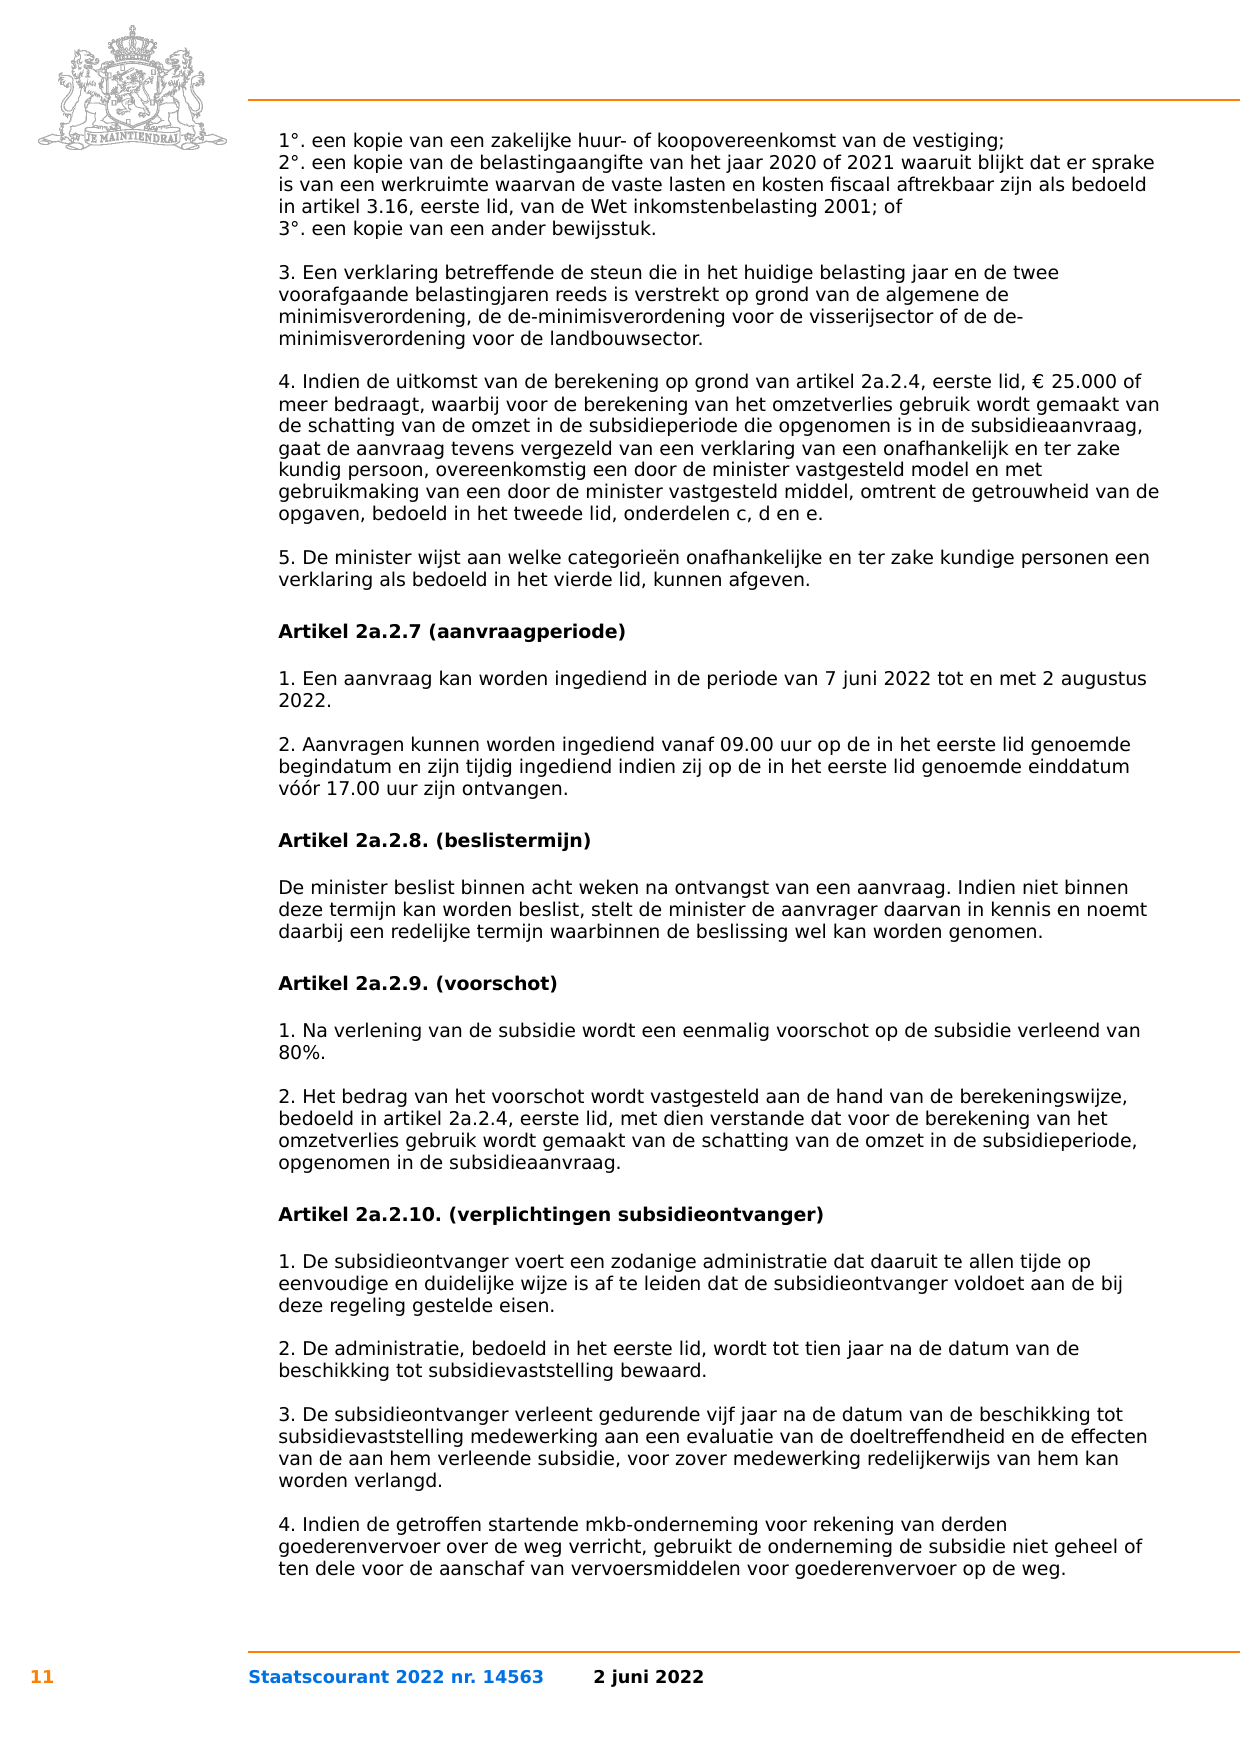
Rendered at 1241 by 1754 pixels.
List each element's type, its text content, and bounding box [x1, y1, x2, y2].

subtitle Artikel 2a.2.10. (verplichtingen subsidieontvanger) [278, 1203, 1163, 1226]
text 2. Aanvragen kunnen worden ingediend vanaf 09.00 uur op de in het eerste lid genoemde begindatum en zijn tijdig ingediend indien zij op de in het eerste lid genoemde einddatum vóór 17.00 uur zijn ontvangen. [278, 734, 1163, 800]
text 3. Een verklaring betreffende de steun die in het huidige belasting jaar en de twee voorafgaande belastingjaren reeds is verstrekt op grond van de algemene de minimisverordening, de de-minimisverordening voor de visserijsector of de de-minimisverordening voor de landbouwsector. [278, 262, 1163, 349]
text 4. Indien de uitkomst van de berekening op grond van artikel 2a.2.4, eerste lid, € 25.000 of meer bedraagt, waarbij voor de berekening van het omzetverlies gebruik wordt gemaakt van de schatting van de omzet in de subsidieperiode die opgenomen is in de subsidieaanvraag, gaat de aanvraag tevens vergezeld van een verklaring van een onafhankelijk en ter zake kundig persoon, overeenkomstig een door de minister vastgesteld model en met gebruikmaking van een door de minister vastgesteld middel, omtrent de getrouwheid van de opgaven, bedoeld in het tweede lid, onderdelen c, d en e. [278, 371, 1163, 525]
text 2. Het bedrag van het voorschot wordt vastgesteld aan de hand van de berekeningswijze, bedoeld in artikel 2a.2.4, eerste lid, met dien verstande dat voor de berekening van het omzetverlies gebruik wordt gemaakt van de schatting van de omzet in de subsidieperiode, opgenomen in de subsidieaanvraag. [278, 1086, 1163, 1173]
text 5. De minister wijst aan welke categorieën onafhankelijke en ter zake kundige personen een verklaring als bedoeld in het vierde lid, kunnen afgeven. [278, 547, 1163, 591]
text 2. De administratie, bedoeld in het eerste lid, wordt tot tien jaar na de datum van de beschikking tot subsidievaststelling bewaard. [278, 1338, 1163, 1382]
text 1. Een aanvraag kan worden ingediend in de periode van 7 juni 2022 tot en met 2 augustus 2022. [278, 668, 1163, 712]
text De minister beslist binnen acht weken na ontvangst van een aanvraag. Indien niet binnen deze termijn kan worden beslist, stelt de minister de aanvrager daarvan in kennis en noemt daarbij een redelijke termijn waarbinnen de beslissing wel kan worden genomen. [278, 877, 1163, 943]
text 1. Na verlening van de subsidie wordt een eenmalig voorschot op de subsidie verleend van 80%. [278, 1020, 1163, 1064]
text 1°. een kopie van een zakelijke huur- of koopovereenkomst van de vestiging; [278, 130, 1163, 152]
text 3°. een kopie van een ander bewijsstuk. [278, 218, 1163, 240]
subtitle Artikel 2a.2.8. (beslistermijn) [278, 830, 1163, 852]
text 2°. een kopie van de belastingaangifte van het jaar 2020 of 2021 waaruit blijkt dat er sprake is van een werkruimte waarvan de vaste lasten en kosten fiscaal aftrekbaar zijn als bedoeld in artikel 3.16, eerste lid, van de Wet inkomstenbelasting 2001; of [278, 152, 1163, 218]
subtitle Artikel 2a.2.7 (aanvraagperiode) [278, 621, 1163, 643]
text 4. Indien de getroffen startende mkb-onderneming voor rekening van derden goederenvervoer over de weg verricht, gebruikt de onderneming de subsidie niet geheel of ten dele voor de aanschaf van vervoersmiddelen voor goederenvervoer op de weg. [278, 1514, 1163, 1580]
subtitle Artikel 2a.2.9. (voorschot) [278, 973, 1163, 995]
picture [38, 25, 227, 150]
text 3. De subsidieontvanger verleent gedurende vijf jaar na de datum van de beschikking tot subsidievaststelling medewerking aan een evaluatie van de doeltreffendheid en de effecten van de aan hem verleende subsidie, voor zover medewerking redelijkerwijs van hem kan worden verlangd. [278, 1404, 1163, 1492]
text 1. De subsidieontvanger voert een zodanige administratie dat daaruit te allen tijde op eenvoudige en duidelijke wijze is af te leiden dat de subsidieontvanger voldoet aan de bij deze regeling gestelde eisen. [278, 1251, 1163, 1316]
